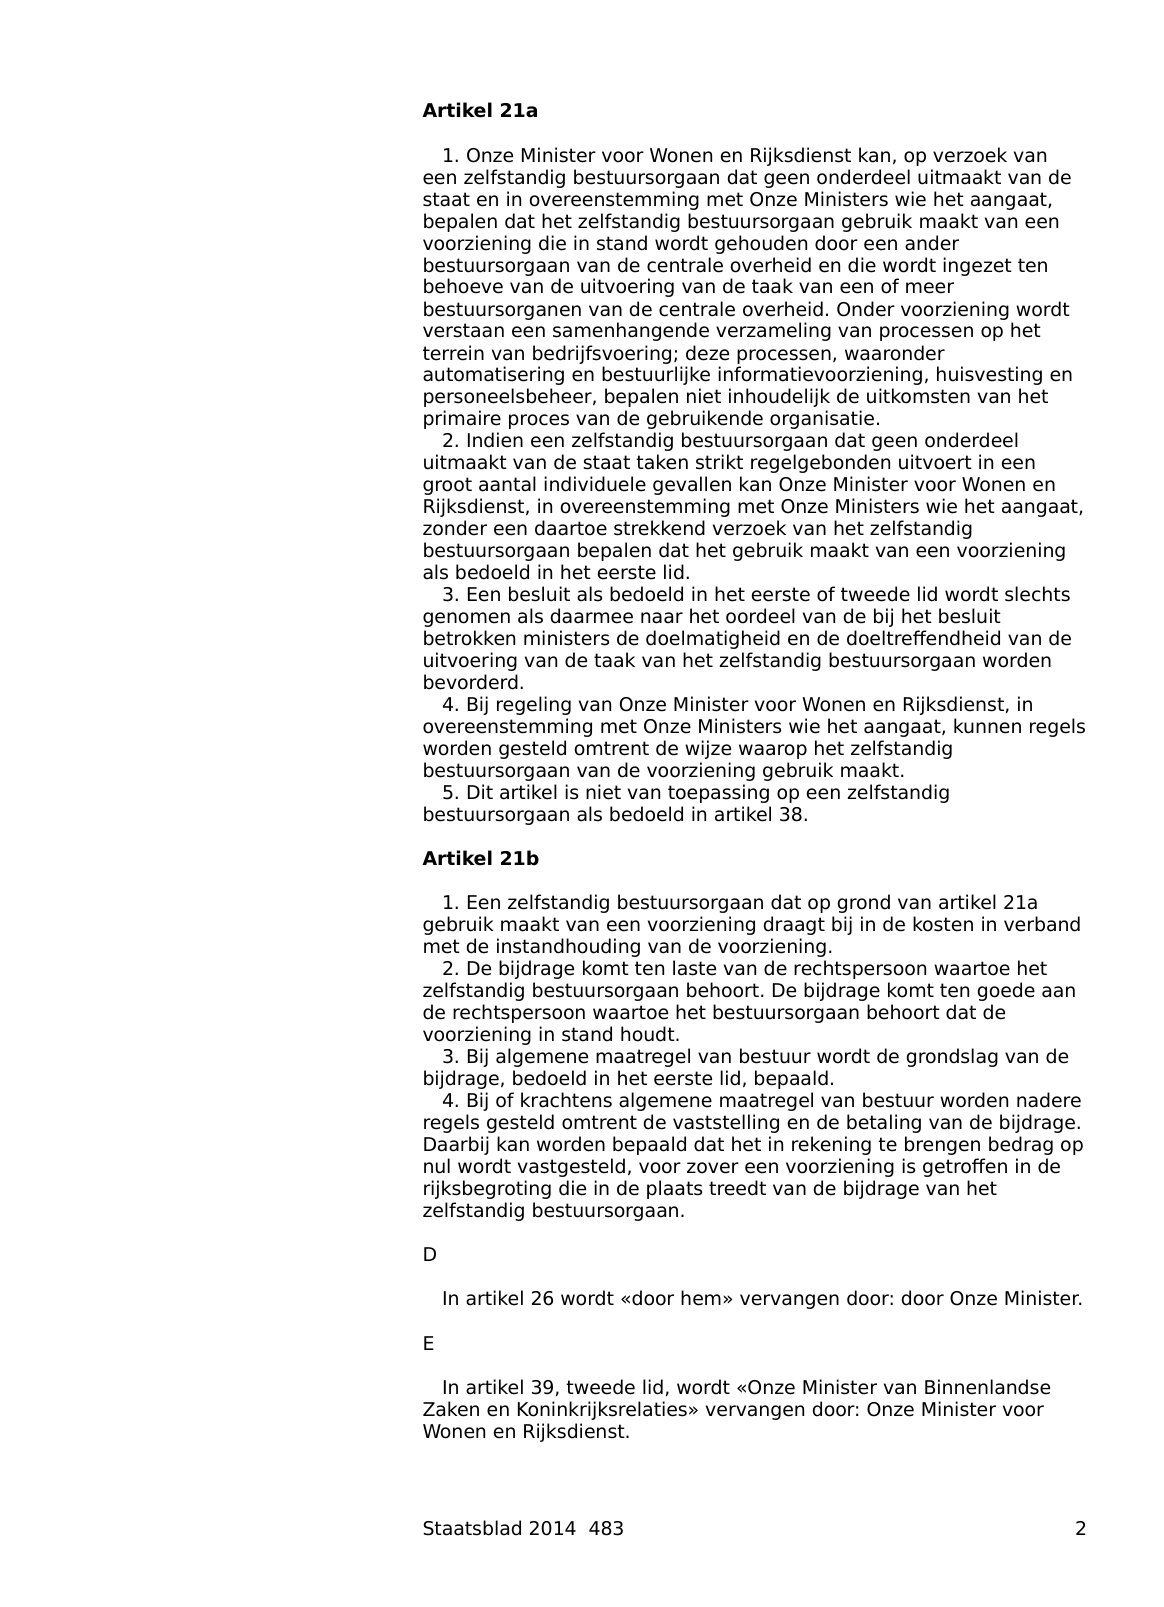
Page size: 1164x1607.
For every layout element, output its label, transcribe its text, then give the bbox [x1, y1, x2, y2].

text E [422, 1332, 1087, 1354]
text 1. Onze Minister voor Wonen en Rijksdienst kan, op verzoek van een zelfstandig bestuursorgaan dat geen onderdeel uitmaakt van de staat en in overeenstemming met Onze Ministers wie het aangaat, bepalen dat het zelfstandig bestuursorgaan gebruik maakt van een voorziening die in stand wordt gehouden door een ander bestuursorgaan van de centrale overheid en die wordt ingezet ten behoeve van de uitvoering van de taak van een of meer bestuursorganen van de centrale overheid. Onder voorziening wordt verstaan een samenhangende verzameling van processen op het terrein van bedrijfsvoering; deze processen, waaronder automatisering en bestuurlijke informatievoorziening, huisvesting en personeelsbeheer, bepalen niet inhoudelijk de uitkomsten van het primaire proces van de gebruikende organisatie. [422, 144, 1087, 430]
text 2. De bijdrage komt ten laste van de rechtspersoon waartoe het zelfstandig bestuursorgaan behoort. De bijdrage komt ten goede aan de rechtspersoon waartoe het bestuursorgaan behoort dat de voorziening in stand houdt. [422, 958, 1087, 1046]
subtitle Artikel 21b [422, 848, 1087, 870]
text 3. Bij algemene maatregel van bestuur wordt de grondslag van de bijdrage, bedoeld in het eerste lid, bepaald. [422, 1046, 1087, 1090]
text 3. Een besluit als bedoeld in het eerste of tweede lid wordt slechts genomen als daarmee naar het oordeel van de bij het besluit betrokken ministers de doelmatigheid en de doeltreffendheid van de uitvoering van de taak van het zelfstandig bestuursorgaan worden bevorderd. [422, 584, 1087, 694]
text In artikel 39, tweede lid, wordt «Onze Minister van Binnenlandse Zaken en Koninkrijksrelaties» vervangen door: Onze Minister voor Wonen en Rijksdienst. [422, 1377, 1087, 1443]
text 4. Bij of krachtens algemene maatregel van bestuur worden nadere regels gesteld omtrent de vaststelling en de betaling van de bijdrage. Daarbij kan worden bepaald dat het in rekening te brengen bedrag op nul wordt vastgesteld, voor zover een voorziening is getroffen in de rijksbegroting die in de plaats treedt van de bijdrage van het zelfstandig bestuursorgaan. [422, 1090, 1087, 1222]
text 1. Een zelfstandig bestuursorgaan dat op grond van artikel 21a gebruik maakt van een voorziening draagt bij in de kosten in verband met de instandhouding van de voorziening. [422, 892, 1087, 958]
text In artikel 26 wordt «door hem» vervangen door: door Onze Minister. [422, 1288, 1087, 1310]
subtitle Artikel 21a [422, 100, 1087, 122]
text D [422, 1244, 1087, 1266]
text 2. Indien een zelfstandig bestuursorgaan dat geen onderdeel uitmaakt van de staat taken strikt regelgebonden uitvoert in een groot aantal individuele gevallen kan Onze Minister voor Wonen en Rijksdienst, in overeenstemming met Onze Ministers wie het aangaat, zonder een daartoe strekkend verzoek van het zelfstandig bestuursorgaan bepalen dat het gebruik maakt van een voorziening als bedoeld in het eerste lid. [422, 430, 1087, 584]
text 4. Bij regeling van Onze Minister voor Wonen en Rijksdienst, in overeenstemming met Onze Ministers wie het aangaat, kunnen regels worden gesteld omtrent de wijze waarop het zelfstandig bestuursorgaan van de voorziening gebruik maakt. [422, 694, 1087, 782]
text 5. Dit artikel is niet van toepassing op een zelfstandig bestuursorgaan als bedoeld in artikel 38. [422, 782, 1087, 826]
